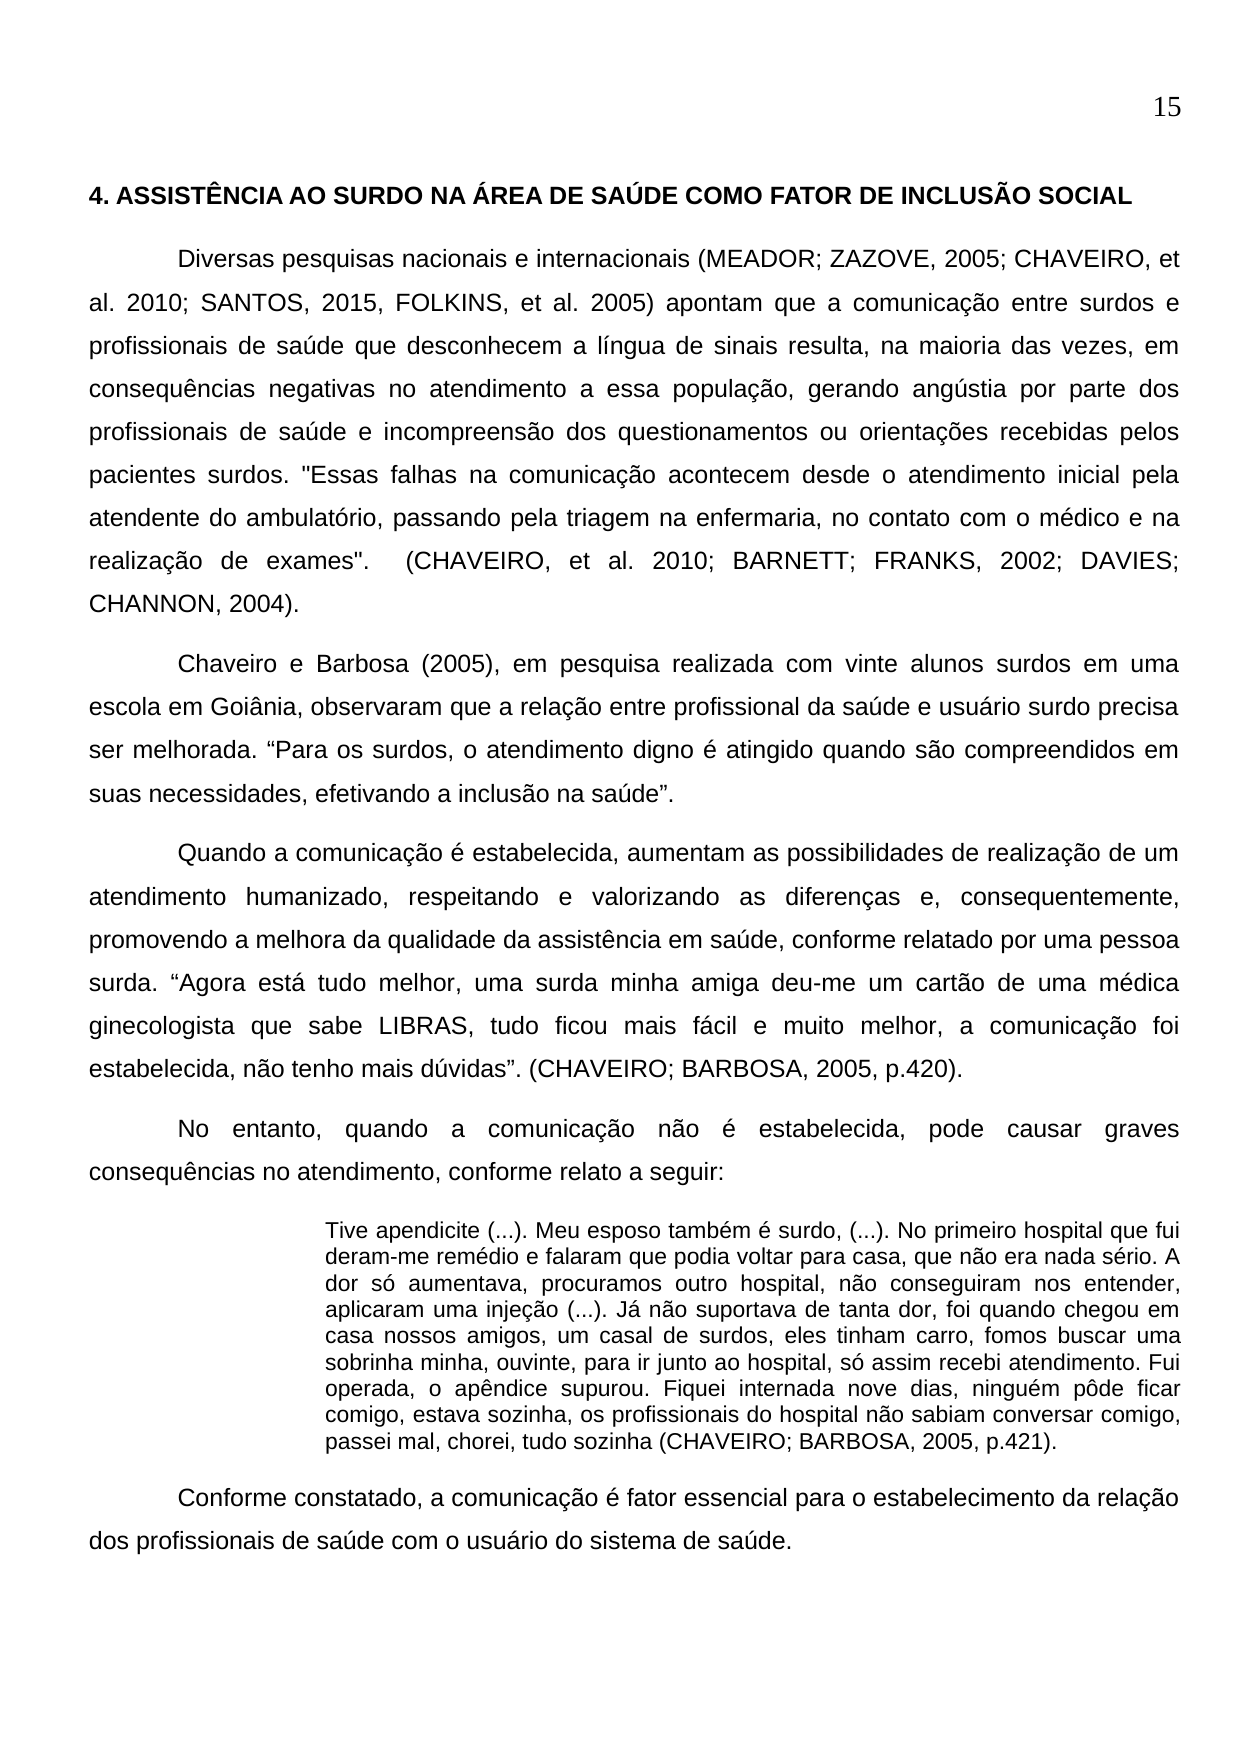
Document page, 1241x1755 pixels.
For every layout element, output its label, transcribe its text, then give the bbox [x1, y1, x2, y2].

text Conforme constatado, a comunicação é fator essencial para o estabelecimento da relação dos profissionais de saúde com o usuário do sistema de saúde. [89, 1483, 1181, 1554]
text Quando a comunicação é estabelecida, aumentam as possibilidades de realização de um atendimento humanizado, respeitando e valorizando as diferenças e, consequentemente, promovendo a melhora da qualidade da assistência em saúde, conforme relatado por uma pessoa surda. “Agora está tudo melhor, uma surda minha amiga deu-me um cartão de uma médica ginecologista que sabe LIBRAS, tudo ficou mais fácil e muito melhor, a comunicação foi estabelecida, não tenho mais dúvidas”. (CHAVEIRO; BARBOSA, 2005, p.420). [89, 838, 1181, 1083]
text Diversas pesquisas nacionais e internacionais (MEADOR; ZAZOVE, 2005; CHAVEIRO, et al. 2010; SANTOS, 2015, FOLKINS, et al. 2005) apontam que a comunicação entre surdos e profissionais de saúde que desconhecem a língua de sinais resulta, na maioria das vezes, em consequências negativas no atendimento a essa população, gerando angústia por parte dos profissionais de saúde e incompreensão dos questionamentos ou orientações recebidas pelos pacientes surdos. "Essas falhas na comunicação acontecem desde o atendimento inicial pela atendente do ambulatório, passando pela triagem na enfermaria, no contato com o médico e na realização de exames". (CHAVEIRO, et al. 2010; BARNETT; FRANKS, 2002; DAVIES; CHANNON, 2004). [89, 244, 1181, 618]
subtitle 4. ASSISTÊNCIA AO SURDO NA ÁREA DE SAÚDE COMO FATOR DE INCLUSÃO SOCIAL [89, 181, 1181, 209]
text Chaveiro e Barbosa (2005), em pesquisa realizada com vinte alunos surdos em uma escola em Goiânia, observaram que a relação entre profissional da saúde e usuário surdo precisa ser melhorada. “Para os surdos, o atendimento digno é atingido quando são compreendidos em suas necessidades, efetivando a inclusão na saúde”. [89, 649, 1181, 807]
text No entanto, quando a comunicação não é estabelecida, pode causar graves consequências no atendimento, conforme relato a seguir: [89, 1114, 1181, 1186]
text Tive apendicite (...). Meu esposo também é surdo, (...). No primeiro hospital que fui deram-me remédio e falaram que podia voltar para casa, que não era nada sério. A dor só aumentava, procuramos outro hospital, não conseguiram nos entender, aplicaram uma injeção (...). Já não suportava de tanta dor, foi quando chegou em casa nossos amigos, um casal de surdos, eles tinham carro, fomos buscar uma sobrinha minha, ouvinte, para ir junto ao hospital, só assim recebi atendimento. Fui operada, o apêndice supurou. Fiquei internada nove dias, ninguém pôde ficar comigo, estava sozinha, os profissionais do hospital não sabiam conversar comigo, passei mal, chorei, tudo sozinha (CHAVEIRO; BARBOSA, 2005, p.421). [325, 1217, 1181, 1454]
